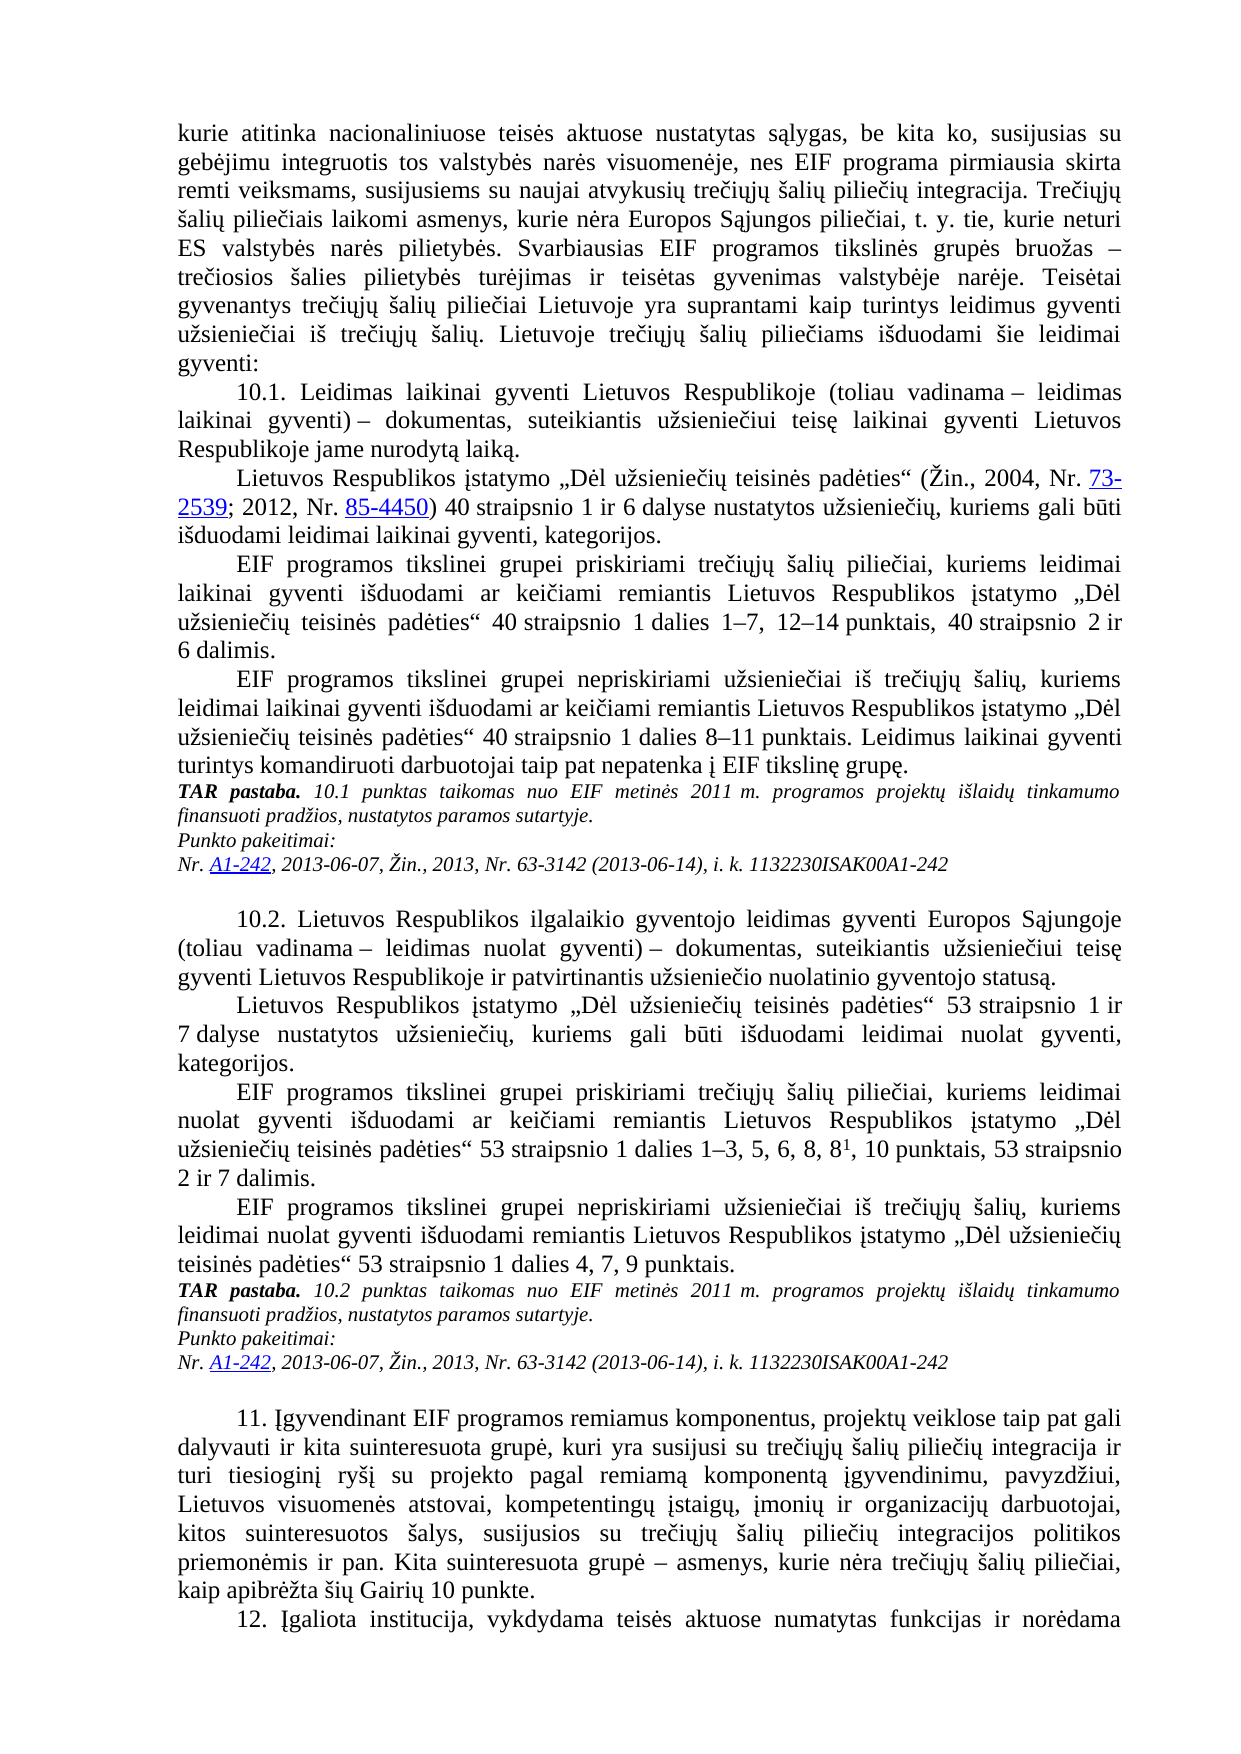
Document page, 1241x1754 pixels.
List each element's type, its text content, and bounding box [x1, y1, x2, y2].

text EIF programos tikslinei grupei nepriskiriami užsieniečiai iš trečiųjų šalių, kuriems leidimai nuolat gyventi išduodami remiantis Lietuvos Respublikos įstatymo „Dėl užsieniečių teisinės padėties“ 53 straipsnio 1 dalies 4, 7, 9 punktais. [177, 1192, 1122, 1278]
text EIF programos tikslinei grupei priskiriami trečiųjų šalių piliečiai, kuriems leidimai nuolat gyventi išduodami ar keičiami remiantis Lietuvos Respublikos įstatymo „Dėl užsieniečių teisinės padėties“ 53 straipsnio 1 dalies 1–3, 5, 6, 8, 81, 10 punktais, 53 straipsnio 2 ir 7 dalimis. [177, 1077, 1122, 1192]
text Nr. A1-242, 2013-06-07, Žin., 2013, Nr. 63-3142 (2013-06-14), i. k. 1132230ISAK00A1-242 [177, 852, 1122, 876]
text 10.2. Lietuvos Respublikos ilgalaikio gyventojo leidimas gyventi Europos Sąjungoje (toliau vadinama – leidimas nuolat gyventi) – dokumentas, suteikiantis užsieniečiui teisę gyventi Lietuvos Respublikoje ir patvirtinantis užsieniečio nuolatinio gyventojo statusą. [177, 904, 1122, 991]
text EIF programos tikslinei grupei nepriskiriami užsieniečiai iš trečiųjų šalių, kuriems leidimai laikinai gyventi išduodami ar keičiami remiantis Lietuvos Respublikos įstatymo „Dėl užsieniečių teisinės padėties“ 40 straipsnio 1 dalies 8–11 punktais. Leidimus laikinai gyventi turintys komandiruoti darbuotojai taip pat nepatenka į EIF tikslinę grupę. [177, 664, 1122, 779]
text TAR pastaba. 10.2 punktas taikomas nuo EIF metinės 2011 m. programos projektų išlaidų tinkamumo finansuoti pradžios, nustatytos paramos sutartyje. [177, 1278, 1122, 1326]
text Lietuvos Respublikos įstatymo „Dėl užsieniečių teisinės padėties“ 53 straipsnio 1 ir 7 dalyse nustatytos užsieniečių, kuriems gali būti išduodami leidimai nuolat gyventi, kategorijos. [177, 991, 1122, 1077]
text Nr. A1-242, 2013-06-07, Žin., 2013, Nr. 63-3142 (2013-06-14), i. k. 1132230ISAK00A1-242 [177, 1350, 1122, 1374]
text Lietuvos Respublikos įstatymo „Dėl užsieniečių teisinės padėties“ (Žin., 2004, Nr. 73-2539; 2012, Nr. 85-4450) 40 straipsnio 1 ir 6 dalyse nustatytos užsieniečių, kuriems gali būti išduodami leidimai laikinai gyventi, kategorijos. [177, 463, 1122, 549]
text Punkto pakeitimai: [177, 1326, 1122, 1350]
text TAR pastaba. 10.1 punktas taikomas nuo EIF metinės 2011 m. programos projektų išlaidų tinkamumo finansuoti pradžios, nustatytos paramos sutartyje. [177, 779, 1122, 827]
text kurie atitinka nacionaliniuose teisės aktuose nustatytas sąlygas, be kita ko, susijusias su gebėjimu integruotis tos valstybės narės visuomenėje, nes EIF programa pirmiausia skirta remti veiksmams, susijusiems su naujai atvykusių trečiųjų šalių piliečių integracija. Trečiųjų šalių piliečiais laikomi asmenys, kurie nėra Europos Sąjungos piliečiai, t. y. tie, kurie neturi ES valstybės narės pilietybės. Svarbiausias EIF programos tikslinės grupės bruožas – trečiosios šalies pilietybės turėjimas ir teisėtas gyvenimas valstybėje narėje. Teisėtai gyvenantys trečiųjų šalių piliečiai Lietuvoje yra suprantami kaip turintys leidimus gyventi užsieniečiai iš trečiųjų šalių. Lietuvoje trečiųjų šalių piliečiams išduodami šie leidimai gyventi: [177, 118, 1122, 377]
text EIF programos tikslinei grupei priskiriami trečiųjų šalių piliečiai, kuriems leidimai laikinai gyventi išduodami ar keičiami remiantis Lietuvos Respublikos įstatymo „Dėl užsieniečių teisinės padėties“ 40 straipsnio 1 dalies 1–7, 12–14 punktais, 40 straipsnio 2 ir 6 dalimis. [177, 549, 1122, 664]
text 10.1. leidimas laikinai gyventi Lietuvos Respublikoje (toliau vadinama – leidimas laikinai gyventi) – dokumentas, suteikiantis užsieniečiui teisę laikinai gyventi Lietuvos Respublikoje jame nurodytą laiką. [177, 377, 1122, 463]
text Punkto pakeitimai: [177, 827, 1122, 852]
text 11. Įgyvendinant EIF programos remiamus komponentus, projektų veiklose taip pat gali dalyvauti ir kita suinteresuota grupė, kuri yra susijusi su trečiųjų šalių piliečių integracija ir turi tiesioginį ryšį su projekto pagal remiamą komponentą įgyvendinimu, pavyzdžiui, Lietuvos visuomenės atstovai, kompetentingų įstaigų, įmonių ir organizacijų darbuotojai, kitos suinteresuotos šalys, susijusios su trečiųjų šalių piliečių integracijos politikos priemonėmis ir pan. Kita suinteresuota grupė – asmenys, kurie nėra trečiųjų šalių piliečiai, kaip apibrėžta šių Gairių 10 punkte. [177, 1403, 1122, 1604]
text 12. Įgaliota institucija, vykdydama teisės aktuose numatytas funkcijas ir norėdama [177, 1604, 1122, 1633]
